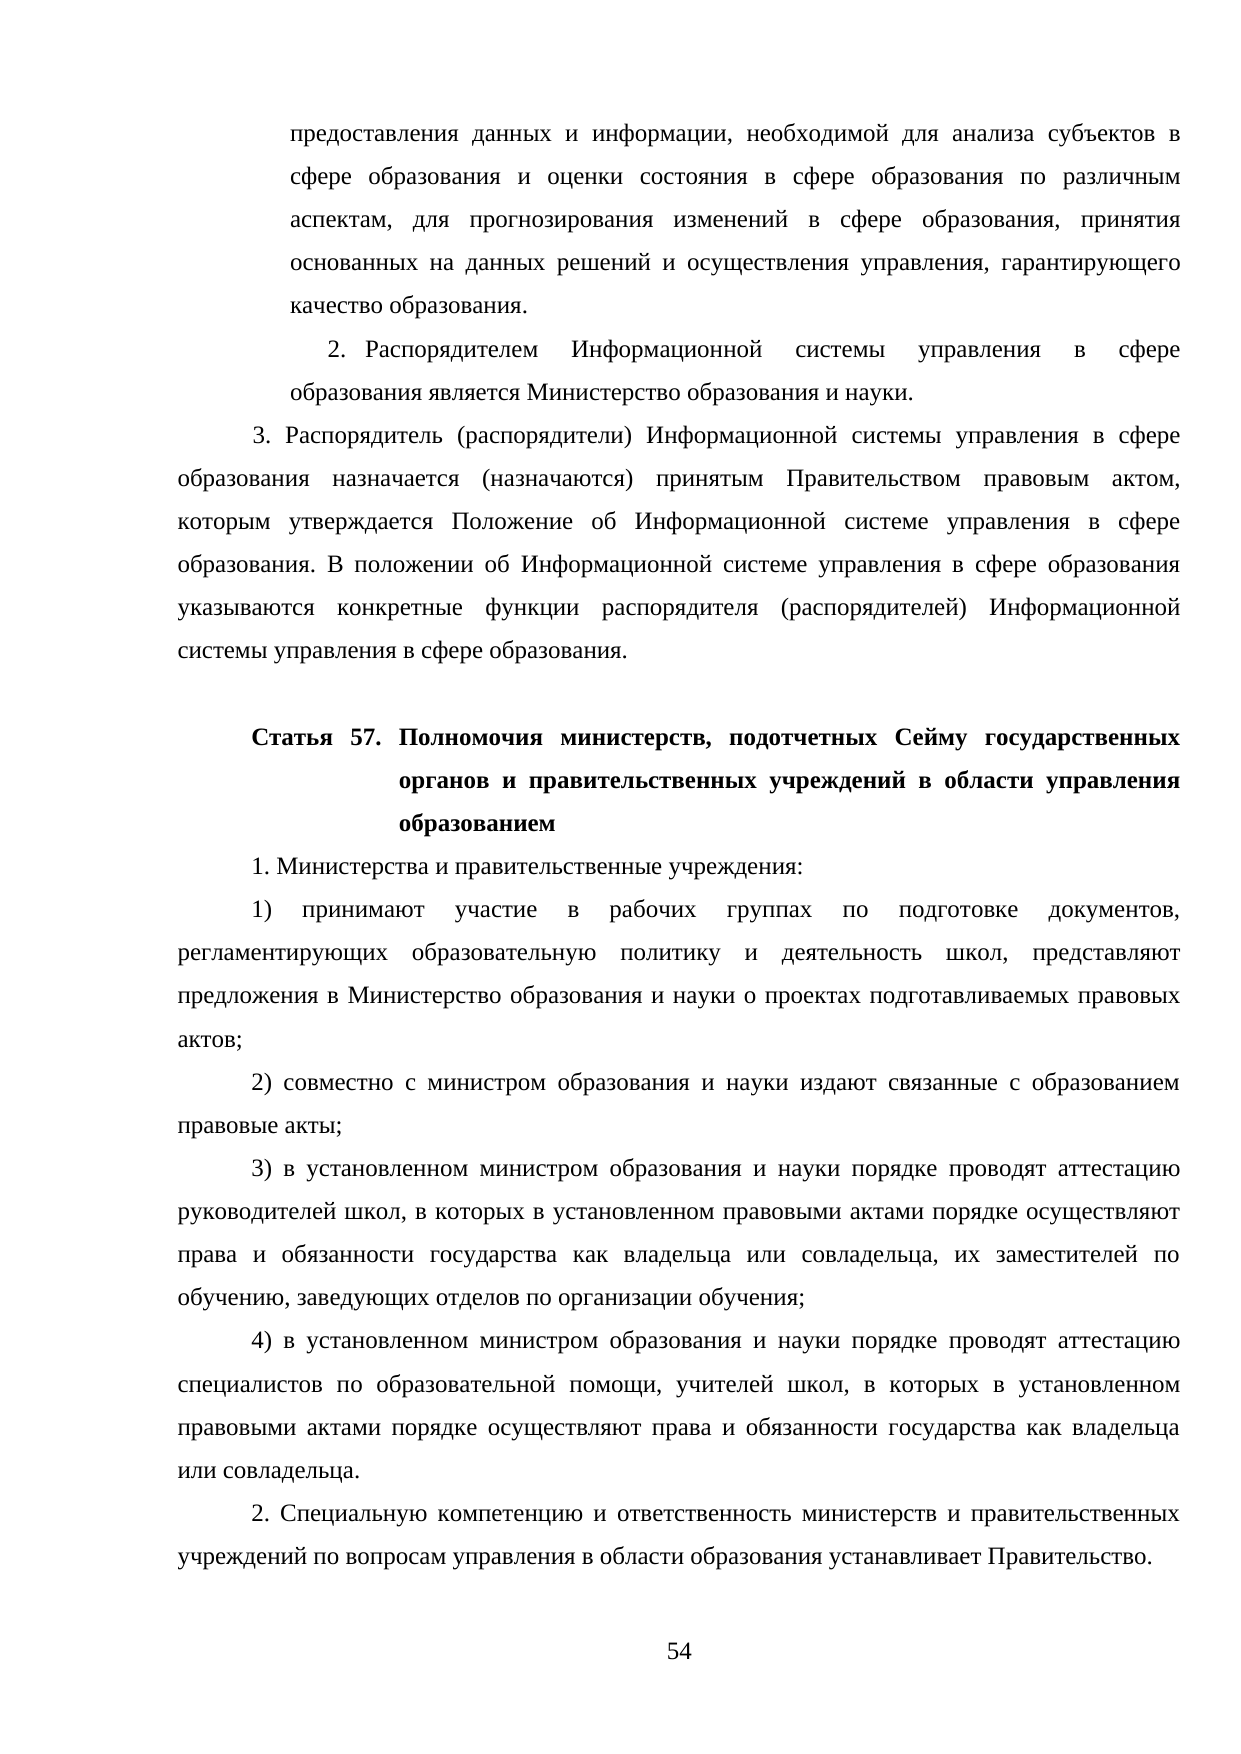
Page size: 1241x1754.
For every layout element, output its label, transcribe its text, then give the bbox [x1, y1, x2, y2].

text 1. Министерства и правительственные учреждения: [177, 851, 1181, 880]
list предоставления данных и информации, необходимой для анализа субъектов в сфере образования и оценки состояния в сфере образования по различным аспектам, для прогнозирования изменений в сфере образования, принятия основанных на данных решений и осуществления управления, гарантирующего качество образования. [252, 118, 1181, 319]
text 3) в установленном министром образования и науки порядке проводят аттестацию руководителей школ, в которых в установленном правовыми актами порядке осуществляют права и обязанности государства как владельца или совладельца, их заместителей по обучению, заведующих отделов по организации обучения; [177, 1153, 1181, 1311]
text 1) принимают участие в рабочих группах по подготовке документов, регламентирующих образовательную политику и деятельность школ, представляют предложения в Министерство образования и науки о проектах подготавливаемых правовых актов; [177, 894, 1181, 1052]
text 4) в установленном министром образования и науки порядке проводят аттестацию специалистов по образовательной помощи, учителей школ, в которых в установленном правовыми актами порядке осуществляют права и обязанности государства как владельца или совладельца. [177, 1326, 1181, 1484]
list Распорядителем Информационной системы управления в сфере образования является Министерство образования и науки. [252, 334, 1181, 406]
text 2) совместно с министром образования и науки издают связанные с образованием правовые акты; [177, 1067, 1181, 1139]
text 2. Специальную компетенцию и ответственность министерств и правительственных учреждений по вопросам управления в области образования устанавливает Правительство. [177, 1498, 1181, 1570]
text Статья 57. Полномочия министерств, подотчетных Сейму государственных органов и правительственных учреждений в области управления образованием [251, 722, 1181, 837]
text 3. Распорядитель (распорядители) Информационной системы управления в сфере образования назначается (назначаются) принятым Правительством правовым актом, которым утверждается Положение об Информационной системе управления в сфере образования. В положении об Информационной системе управления в сфере образования указываются конкретные функции распорядителя (распорядителей) Информационной системы управления в сфере образования. [177, 420, 1181, 664]
